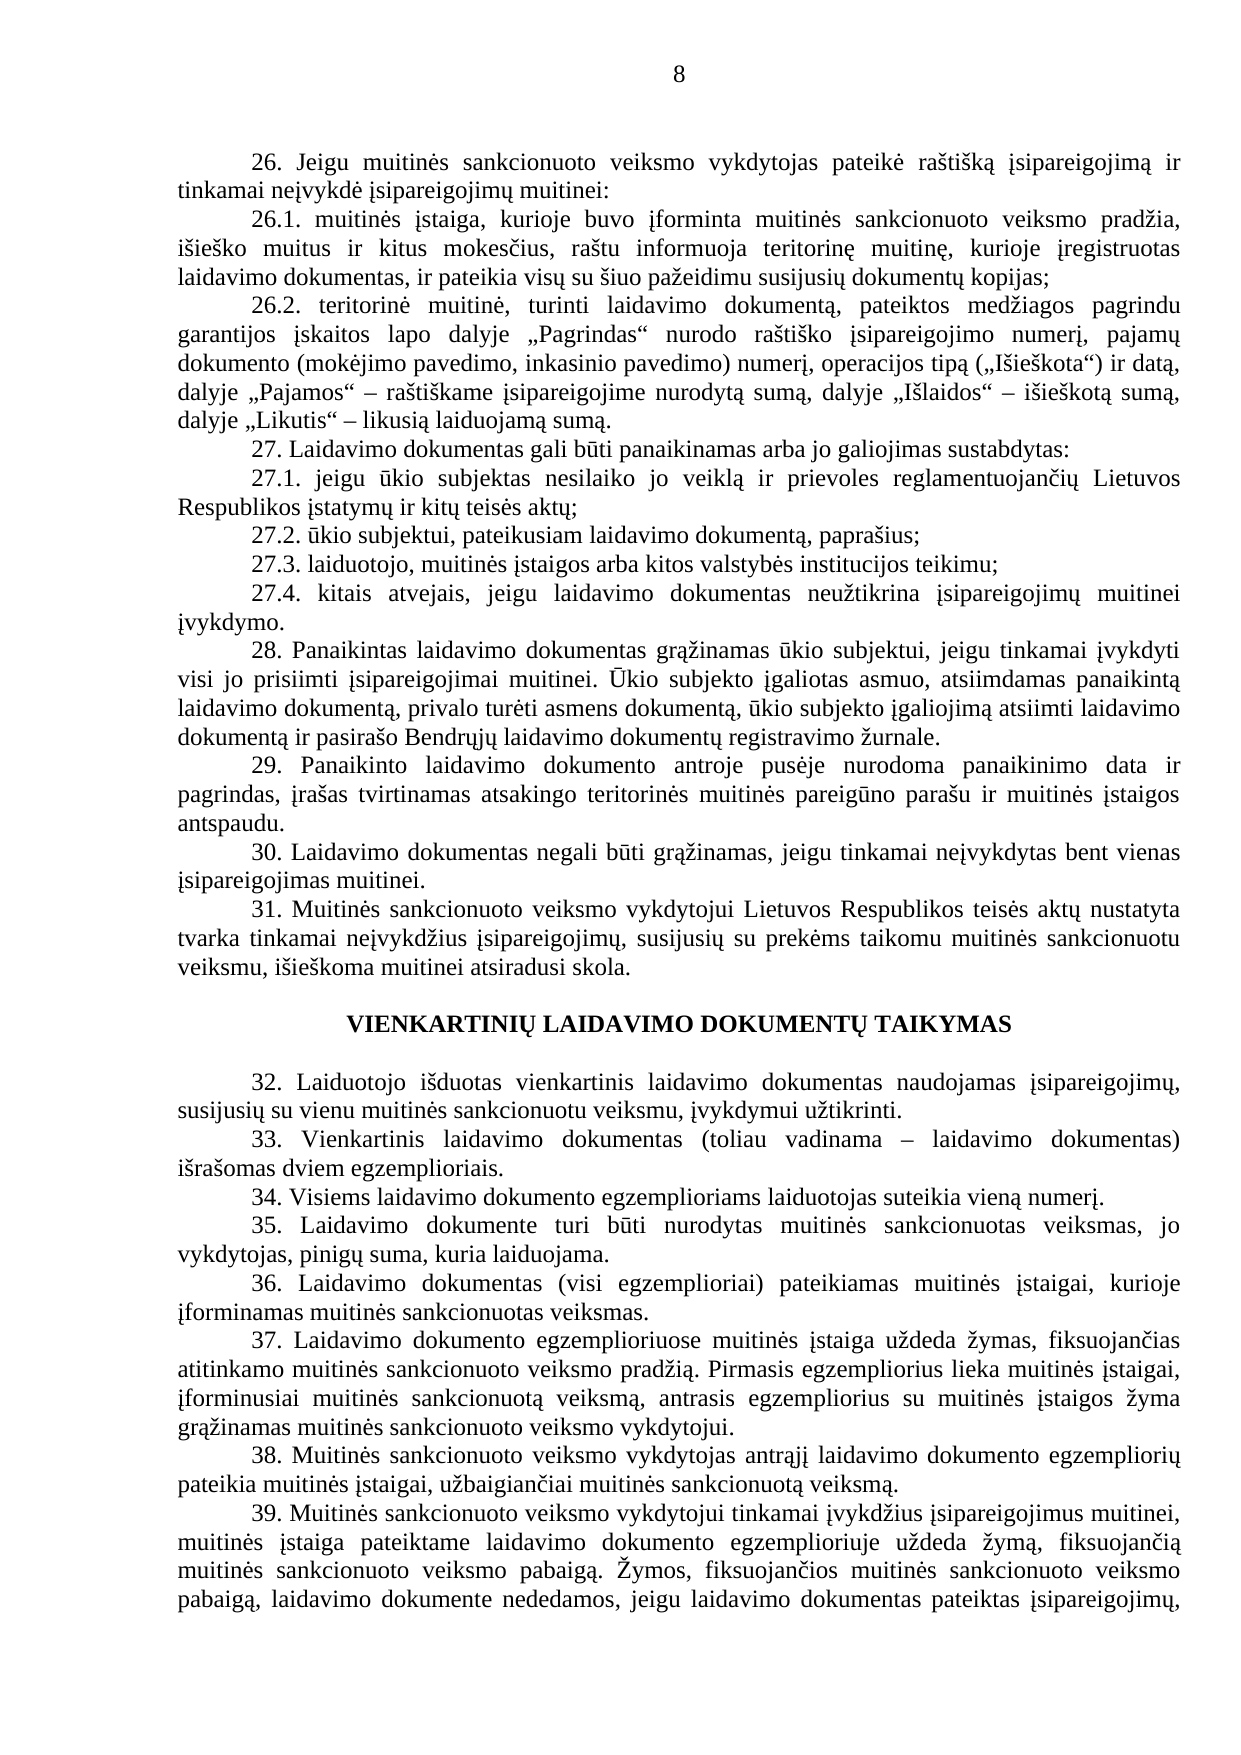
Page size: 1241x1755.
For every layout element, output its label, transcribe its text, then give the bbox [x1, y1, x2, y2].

text 28. Panaikintas laidavimo dokumentas grąžinamas ūkio subjektui, jeigu tinkamai įvykdyti visi jo prisiimti įsipareigojimai muitinei. Ūkio subjekto įgaliotas asmuo, atsiimdamas panaikintą laidavimo dokumentą, privalo turėti asmens dokumentą, ūkio subjekto įgaliojimą atsiimti laidavimo dokumentą ir pasirašo Bendrųjų laidavimo dokumentų registravimo žurnale. [177, 636, 1181, 751]
text 32. Laiduotojo išduotas vienkartinis laidavimo dokumentas naudojamas įsipareigojimų, susijusių su vienu muitinės sankcionuotu veiksmu, įvykdymui užtikrinti. [177, 1067, 1181, 1124]
text 38. Muitinės sankcionuoto veiksmo vykdytojas antrąjį laidavimo dokumento egzempliorių pateikia muitinės įstaigai, užbaigiančiai muitinės sankcionuotą veiksmą. [177, 1441, 1181, 1498]
text 27.4. kitais atvejais, jeigu laidavimo dokumentas neužtikrina įsipareigojimų muitinei įvykdymo. [177, 578, 1181, 636]
text 27.1. jeigu ūkio subjektas nesilaiko jo veiklą ir prievoles reglamentuojančių Lietuvos Respublikos įstatymų ir kitų teisės aktų; [177, 463, 1181, 521]
text VIENKARTINIŲ LAIDAVIMO DOKUMENTŲ TAIKYMAS [177, 1009, 1181, 1038]
text 27. Laidavimo dokumentas gali būti panaikinamas arba jo galiojimas sustabdytas: [177, 434, 1181, 463]
text 26. Jeigu muitinės sankcionuoto veiksmo vykdytojas pateikė raštišką įsipareigojimą ir tinkamai neįvykdė įsipareigojimų muitinei: [177, 147, 1181, 204]
text 31. Muitinės sankcionuoto veiksmo vykdytojui Lietuvos Respublikos teisės aktų nustatyta tvarka tinkamai neįvykdžius įsipareigojimų, susijusių su prekėms taikomu muitinės sankcionuotu veiksmu, išieškoma muitinei atsiradusi skola. [177, 894, 1181, 981]
text 33. Vienkartinis laidavimo dokumentas (toliau vadinama – laidavimo dokumentas) išrašomas dviem egzemplioriais. [177, 1124, 1181, 1182]
text 36. Laidavimo dokumentas (visi egzemplioriai) pateikiamas muitinės įstaigai, kurioje įforminamas muitinės sankcionuotas veiksmas. [177, 1268, 1181, 1326]
text 26.2. teritorinė muitinė, turinti laidavimo dokumentą, pateiktos medžiagos pagrindu garantijos įskaitos lapo dalyje „Pagrindas“ nurodo raštiško įsipareigojimo numerį, pajamų dokumento (mokėjimo pavedimo, inkasinio pavedimo) numerį, operacijos tipą („Išieškota“) ir datą, dalyje „Pajamos“ – raštiškame įsipareigojime nurodytą sumą, dalyje „Išlaidos“ – išieškotą sumą, dalyje „Likutis“ – likusią laiduojamą sumą. [177, 291, 1181, 434]
text 39. Muitinės sankcionuoto veiksmo vykdytojui tinkamai įvykdžius įsipareigojimus muitinei, muitinės įstaiga pateiktame laidavimo dokumento egzemplioriuje uždeda žymą, fiksuojančią muitinės sankcionuoto veiksmo pabaigą. Žymos, fiksuojančios muitinės sankcionuoto veiksmo pabaigą, laidavimo dokumente nededamos, jeigu laidavimo dokumentas pateiktas įsipareigojimų, [177, 1498, 1181, 1613]
text 30. Laidavimo dokumentas negali būti grąžinamas, jeigu tinkamai neįvykdytas bent vienas įsipareigojimas muitinei. [177, 837, 1181, 894]
text 34. Visiems laidavimo dokumento egzemplioriams laiduotojas suteikia vieną numerį. [177, 1182, 1181, 1211]
text 37. Laidavimo dokumento egzemplioriuose muitinės įstaiga uždeda žymas, fiksuojančias atitinkamo muitinės sankcionuoto veiksmo pradžią. Pirmasis egzempliorius lieka muitinės įstaigai, įforminusiai muitinės sankcionuotą veiksmą, antrasis egzempliorius su muitinės įstaigos žyma grąžinamas muitinės sankcionuoto veiksmo vykdytojui. [177, 1326, 1181, 1441]
text 27.2. ūkio subjektui, pateikusiam laidavimo dokumentą, paprašius; [177, 521, 1181, 549]
text 26.1. muitinės įstaiga, kurioje buvo įforminta muitinės sankcionuoto veiksmo pradžia, išieško muitus ir kitus mokesčius, raštu informuoja teritorinę muitinę, kurioje įregistruotas laidavimo dokumentas, ir pateikia visų su šiuo pažeidimu susijusių dokumentų kopijas; [177, 204, 1181, 291]
text 29. Panaikinto laidavimo dokumento antroje pusėje nurodoma panaikinimo data ir pagrindas, įrašas tvirtinamas atsakingo teritorinės muitinės pareigūno parašu ir muitinės įstaigos antspaudu. [177, 751, 1181, 837]
text 27.3. laiduotojo, muitinės įstaigos arba kitos valstybės institucijos teikimu; [177, 549, 1181, 578]
text 35. Laidavimo dokumente turi būti nurodytas muitinės sankcionuotas veiksmas, jo vykdytojas, pinigų suma, kuria laiduojama. [177, 1211, 1181, 1268]
